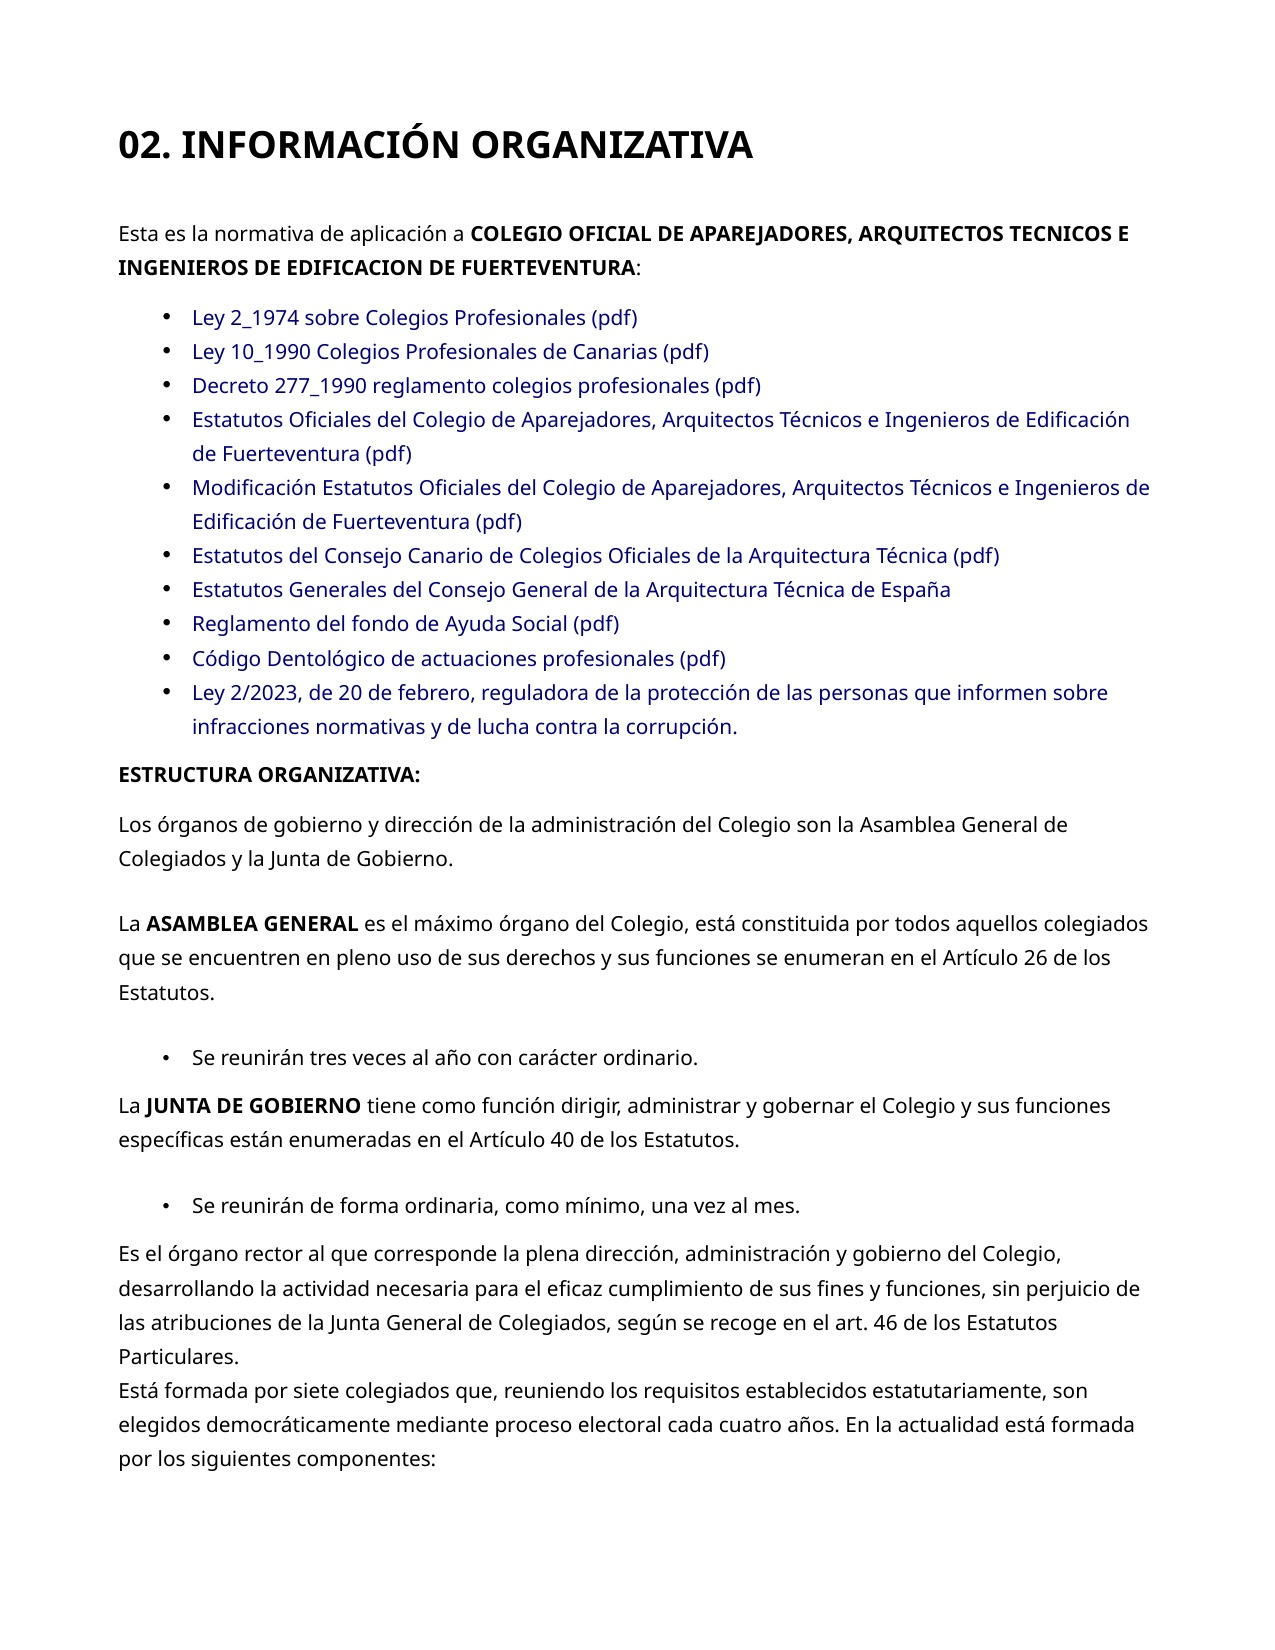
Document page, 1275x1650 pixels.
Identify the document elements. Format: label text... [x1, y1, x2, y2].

list Ley 10_1990 Colegios Profesionales de Canarias (pdf) [162, 337, 1157, 366]
list Reglamento del fondo de Ayuda Social (pdf) [162, 609, 1157, 638]
list Código Dentológico de actuaciones profesionales (pdf) [162, 644, 1157, 672]
list Decreto 277_1990 reglamento colegios profesionales (pdf) [162, 371, 1157, 399]
list Se reunirán de forma ordinaria, como mínimo, una vez al mes. [162, 1191, 1157, 1219]
text 02. INFORMACIÓN ORGANIZATIVA [118, 118, 1157, 169]
list Estatutos del Consejo Canario de Colegios Oficiales de la Arquitectura Técnica (pdf) [162, 541, 1157, 570]
text ESTRUCTURA ORGANIZATIVA: [118, 760, 1157, 789]
list Ley 2_1974 sobre Colegios Profesionales (pdf) [162, 303, 1157, 331]
text La ASAMBLEA GENERAL es el máximo órgano del Colegio, está constituida por todos aquellos colegiados que se encuentren en pleno uso de sus derechos y sus funciones se enumeran en el Artículo 26 de los Estatutos. [118, 909, 1157, 1006]
list Modificación Estatutos Oficiales del Colegio de Aparejadores, Arquitectos Técnicos e Ingenieros de Edificación de Fuerteventura (pdf) [162, 473, 1157, 536]
text Los órganos de gobierno y dirección de la administración del Colegio son la Asamblea General de Colegiados y la Junta de Gobierno. [118, 810, 1157, 873]
list Ley 2/2023, de 20 de febrero, reguladora de la protección de las personas que informen sobre infracciones normativas y de lucha contra la corrupción. [162, 678, 1157, 740]
list Estatutos Oficiales del Colegio de Aparejadores, Arquitectos Técnicos e Ingenieros de Edificación de Fuerteventura (pdf) [162, 405, 1157, 468]
text Esta es la normativa de aplicación a COLEGIO OFICIAL DE APAREJADORES, ARQUITECTOS TECNICOS E INGENIEROS DE EDIFICACION DE FUERTEVENTURA: [118, 219, 1157, 282]
text La JUNTA DE GOBIERNO tiene como función dirigir, administrar y gobernar el Colegio y sus funciones específicas están enumeradas en el Artículo 40 de los Estatutos. [118, 1092, 1157, 1154]
list Se reunirán tres veces al año con carácter ordinario. [162, 1043, 1157, 1071]
text Es el órgano rector al que corresponde la plena dirección, administración y gobierno del Colegio, desarrollando la actividad necesaria para el eficaz cumplimiento de sus fines y funciones, sin perjuicio de las atribuciones de la Junta General de Colegiados, según se recoge en el art. 46 de los Estatutos Particulares. Está formada por siete colegiados que, reuniendo los requisitos establecidos estatutariamente, son elegidos democráticamente mediante proceso electoral cada cuatro años. En la actualidad está formada por los siguientes componentes: [118, 1239, 1157, 1472]
list Estatutos Generales del Consejo General de la Arquitectura Técnica de España [162, 576, 1157, 604]
